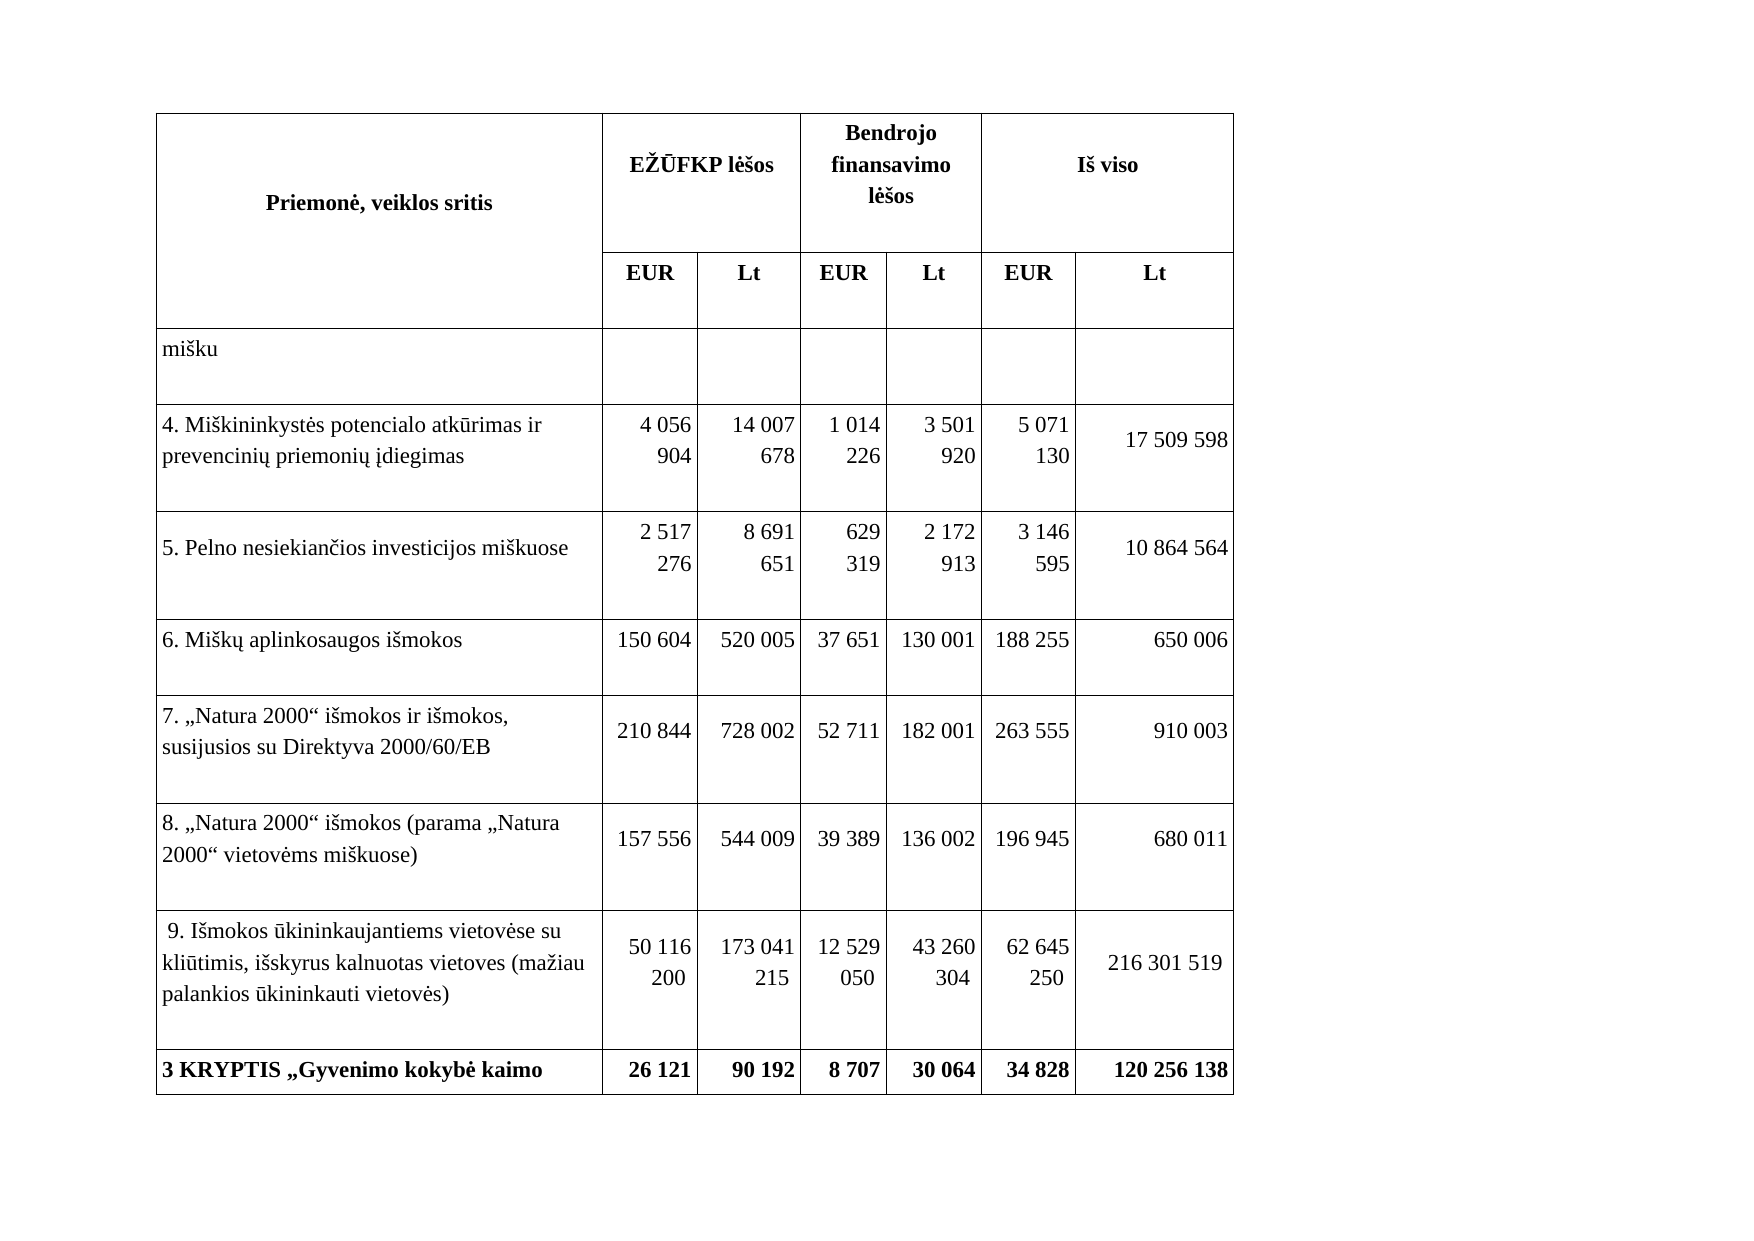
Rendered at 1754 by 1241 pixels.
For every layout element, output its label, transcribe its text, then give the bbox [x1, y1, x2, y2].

table_cell 4 056 904 [603, 405, 697, 511]
table_cell 728 002 [698, 696, 800, 802]
table_cell [603, 329, 697, 404]
table_cell 120 256 138 [1076, 1050, 1233, 1094]
table_header EŽŪFKP lėšos [603, 114, 800, 252]
table_cell 8. „Natura 2000“ išmokos (parama „Natura 2000“ vietovėms miškuose) [157, 804, 602, 910]
table_cell Lt [1076, 253, 1233, 328]
table_cell 130 001 [887, 620, 981, 695]
table_cell 39 389 [801, 804, 886, 910]
table_cell 196 945 [982, 804, 1075, 910]
table_cell 4. Miškininkystės potencialo atkūrimas ir prevencinių priemonių įdiegimas [157, 405, 602, 511]
table_header Bendrojo finansavimo lėšos [801, 114, 981, 252]
table_cell 2 517 276 [603, 512, 697, 619]
table_cell 2 172 913 [887, 512, 981, 619]
table_cell 150 604 [603, 620, 697, 695]
table_cell Lt [698, 253, 800, 328]
table_cell 10 864 564 [1076, 512, 1233, 619]
table_cell Lt [887, 253, 981, 328]
table_cell EUR [603, 253, 697, 328]
table_cell 910 003 [1076, 696, 1233, 802]
table_cell 520 005 [698, 620, 800, 695]
table_cell 30 064 [887, 1050, 981, 1094]
table_cell 8 691 651 [698, 512, 800, 619]
table_cell 210 844 [603, 696, 697, 802]
table_cell 34 828 [982, 1050, 1075, 1094]
table_cell 43 260 304 [887, 911, 981, 1049]
table_cell 1 014 226 [801, 405, 886, 511]
table_cell [1076, 329, 1233, 404]
table_cell EUR [982, 253, 1075, 328]
table_cell 3 146 595 [982, 512, 1075, 619]
table_cell 9. Išmokos ūkininkaujantiems vietovėse su kliūtimis, išskyrus kalnuotas vietoves (mažiau palankios ūkininkauti vietovės) [157, 911, 602, 1049]
table_cell 7. „Natura 2000“ išmokos ir išmokos, susijusios su Direktyva 2000/60/EB [157, 696, 602, 802]
table_cell [801, 329, 886, 404]
table_cell mišku [157, 329, 602, 404]
table_header Priemonė, veiklos sritis [157, 114, 602, 328]
table_cell 62 645 250 [982, 911, 1075, 1049]
table_cell 263 555 [982, 696, 1075, 802]
table_cell 6. Miškų aplinkosaugos išmokos [157, 620, 602, 695]
table_cell 544 009 [698, 804, 800, 910]
table_cell 3 KRYPTIS „Gyvenimo kokybė kaimo [157, 1050, 602, 1094]
table_cell 5. Pelno nesiekiančios investicijos miškuose [157, 512, 602, 619]
table_cell 680 011 [1076, 804, 1233, 910]
table_cell 629 319 [801, 512, 886, 619]
table_cell 216 301 519 [1076, 911, 1233, 1049]
table_cell 12 529 050 [801, 911, 886, 1049]
table_cell 50 116 200 [603, 911, 697, 1049]
table_cell 37 651 [801, 620, 886, 695]
table_cell 90 192 [698, 1050, 800, 1094]
table_cell EUR [801, 253, 886, 328]
table_cell 136 002 [887, 804, 981, 910]
table_cell 5 071 130 [982, 405, 1075, 511]
table_cell 650 006 [1076, 620, 1233, 695]
table_cell 8 707 [801, 1050, 886, 1094]
table_cell 182 001 [887, 696, 981, 802]
table_cell [698, 329, 800, 404]
table_header Iš viso [982, 114, 1233, 252]
table_cell 14 007 678 [698, 405, 800, 511]
table_cell [887, 329, 981, 404]
table_cell 173 041 215 [698, 911, 800, 1049]
table_cell 52 711 [801, 696, 886, 802]
table_cell 188 255 [982, 620, 1075, 695]
table_cell 3 501 920 [887, 405, 981, 511]
table_cell [982, 329, 1075, 404]
table_cell 26 121 [603, 1050, 697, 1094]
table_cell 17 509 598 [1076, 405, 1233, 511]
table_cell 157 556 [603, 804, 697, 910]
